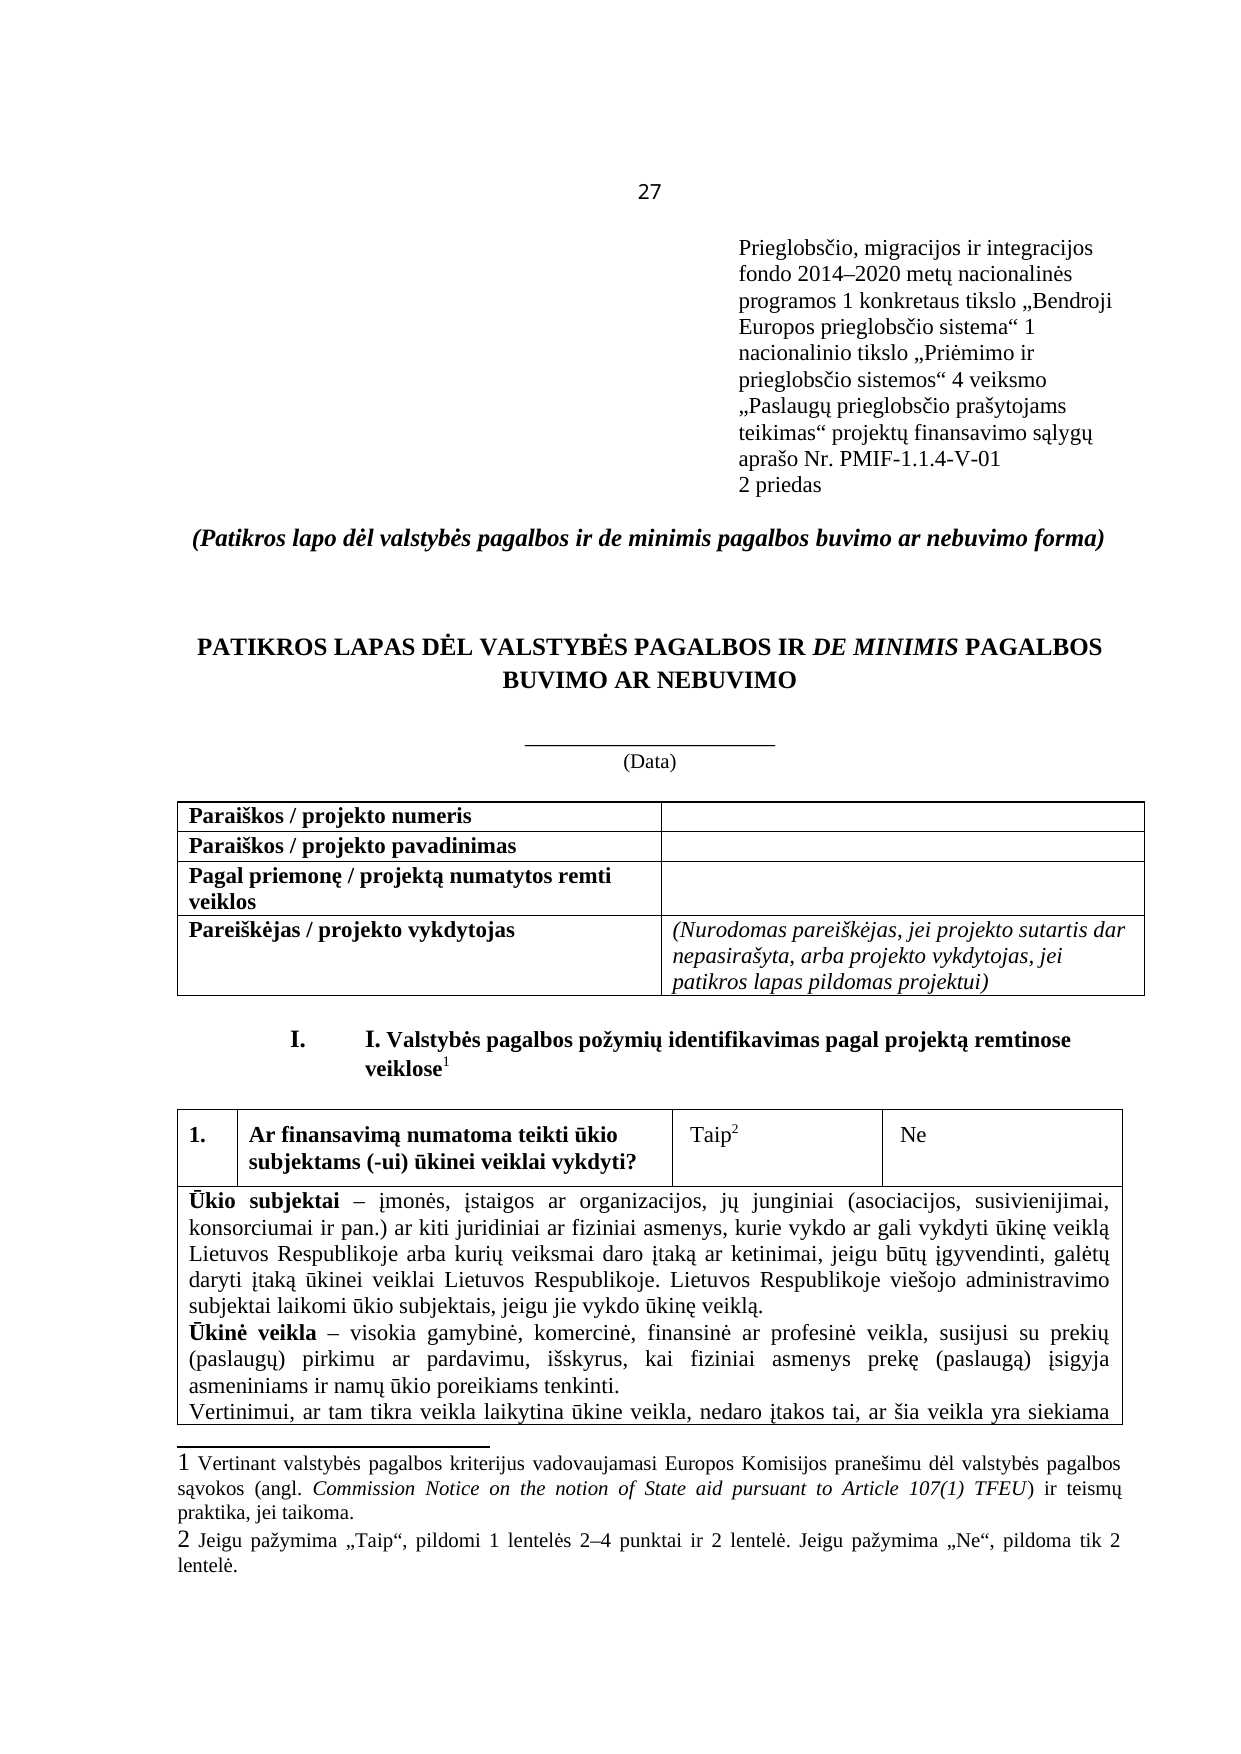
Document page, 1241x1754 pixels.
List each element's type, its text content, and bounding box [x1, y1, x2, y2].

table_header Ar finansavimą numatoma teikti ūkio subjektams (-ui) ūkinei veiklai vykdyti? [238, 1110, 672, 1186]
text 2 priedas [738, 471, 1122, 498]
table_header [662, 803, 1144, 831]
text PATIKROS LAPAS DĖL VALSTYBĖS PAGALBOS IR DE MINIMIS PAGALBOS BUVIMO AR NEBUVIMO [177, 632, 1122, 694]
table_header 1. [178, 1110, 237, 1186]
table_cell Ūkio subjektai – įmonės, įstaigos ar organizacijos, jų junginiai (asociacijos, susivienijimai, konsorciumai ir pan.) ar kiti juridiniai ar fiziniai asmenys, kurie vykdo ar gali vykdyti ūkinę veiklą Lietuvos Respublikoje arba kurių veiksmai daro įtaką ar ketinimai, jeigu būtų įgyvendinti, galėtų daryti įtaką ūkinei veiklai Lietuvos Respublikoje. Lietuvos Respublikoje viešojo administravimo subjektai laikomi ūkio subjektais, jeigu jie vykdo ūkinę veiklą. Ūkinė veikla – visokia gamybinė, komercinė, finansinė ar profesinė veikla, susijusi su prekių (paslaugų) pirkimu ar pardavimu, išskyrus, kai fiziniai asmenys prekę (paslaugą) įsigyja asmeniniams ir namų ūkio poreikiams tenkinti. Vertinimui, ar tam tikra veikla laikytina ūkine veikla, nedaro įtakos tai, ar šia veikla yra siekiama [178, 1187, 1122, 1424]
table_cell Pareiškėjas / projekto vykdytojas [178, 916, 661, 995]
text (Data) [177, 748, 1122, 773]
list Vertinant valstybės pagalbos kriterijus vadovaujamasi Europos Komisijos pranešimu dėl valstybės pagalbos sąvokos (angl. Commission Notice on the notion of State aid pursuant to Article 107(1) TFEU) ir teismų praktika, jei taikoma. [177, 1447, 1122, 1524]
list I. Valstybės pagalbos požymių identifikavimas pagal projektą remtinose veiklose [290, 1024, 1122, 1082]
text Prieglobsčio, migracijos ir integracijos fondo 2014–2020 metų nacionalinės programos 1 konkretaus tikslo „Bendroji Europos prieglobsčio sistema“ 1 nacionalinio tikslo „Priėmimo ir prieglobsčio sistemos“ 4 veiksmo „Paslaugų prieglobsčio prašytojams teikimas“ projektų finansavimo sąlygų aprašo Nr. PMIF-1.1.4-V-01 [738, 234, 1122, 471]
table_cell (Nurodomas pareiškėjas, jei projekto sutartis dar nepasirašyta, arba projekto vykdytojas, jei patikros lapas pildomas projektui) [662, 916, 1144, 995]
table_header Ne [883, 1110, 1122, 1186]
table_header Taip [673, 1110, 882, 1186]
text ____________________ [177, 720, 1122, 748]
table_header Paraiškos / projekto numeris [178, 803, 661, 831]
table_cell [662, 862, 1144, 915]
table_cell Paraiškos / projekto pavadinimas [178, 832, 661, 861]
table_cell Pagal priemonę / projektą numatytos remti veiklos [178, 862, 661, 915]
table_cell [662, 832, 1144, 861]
text (Patikros lapo dėl valstybės pagalbos ir de minimis pagalbos buvimo ar nebuvimo forma) [177, 523, 1122, 552]
